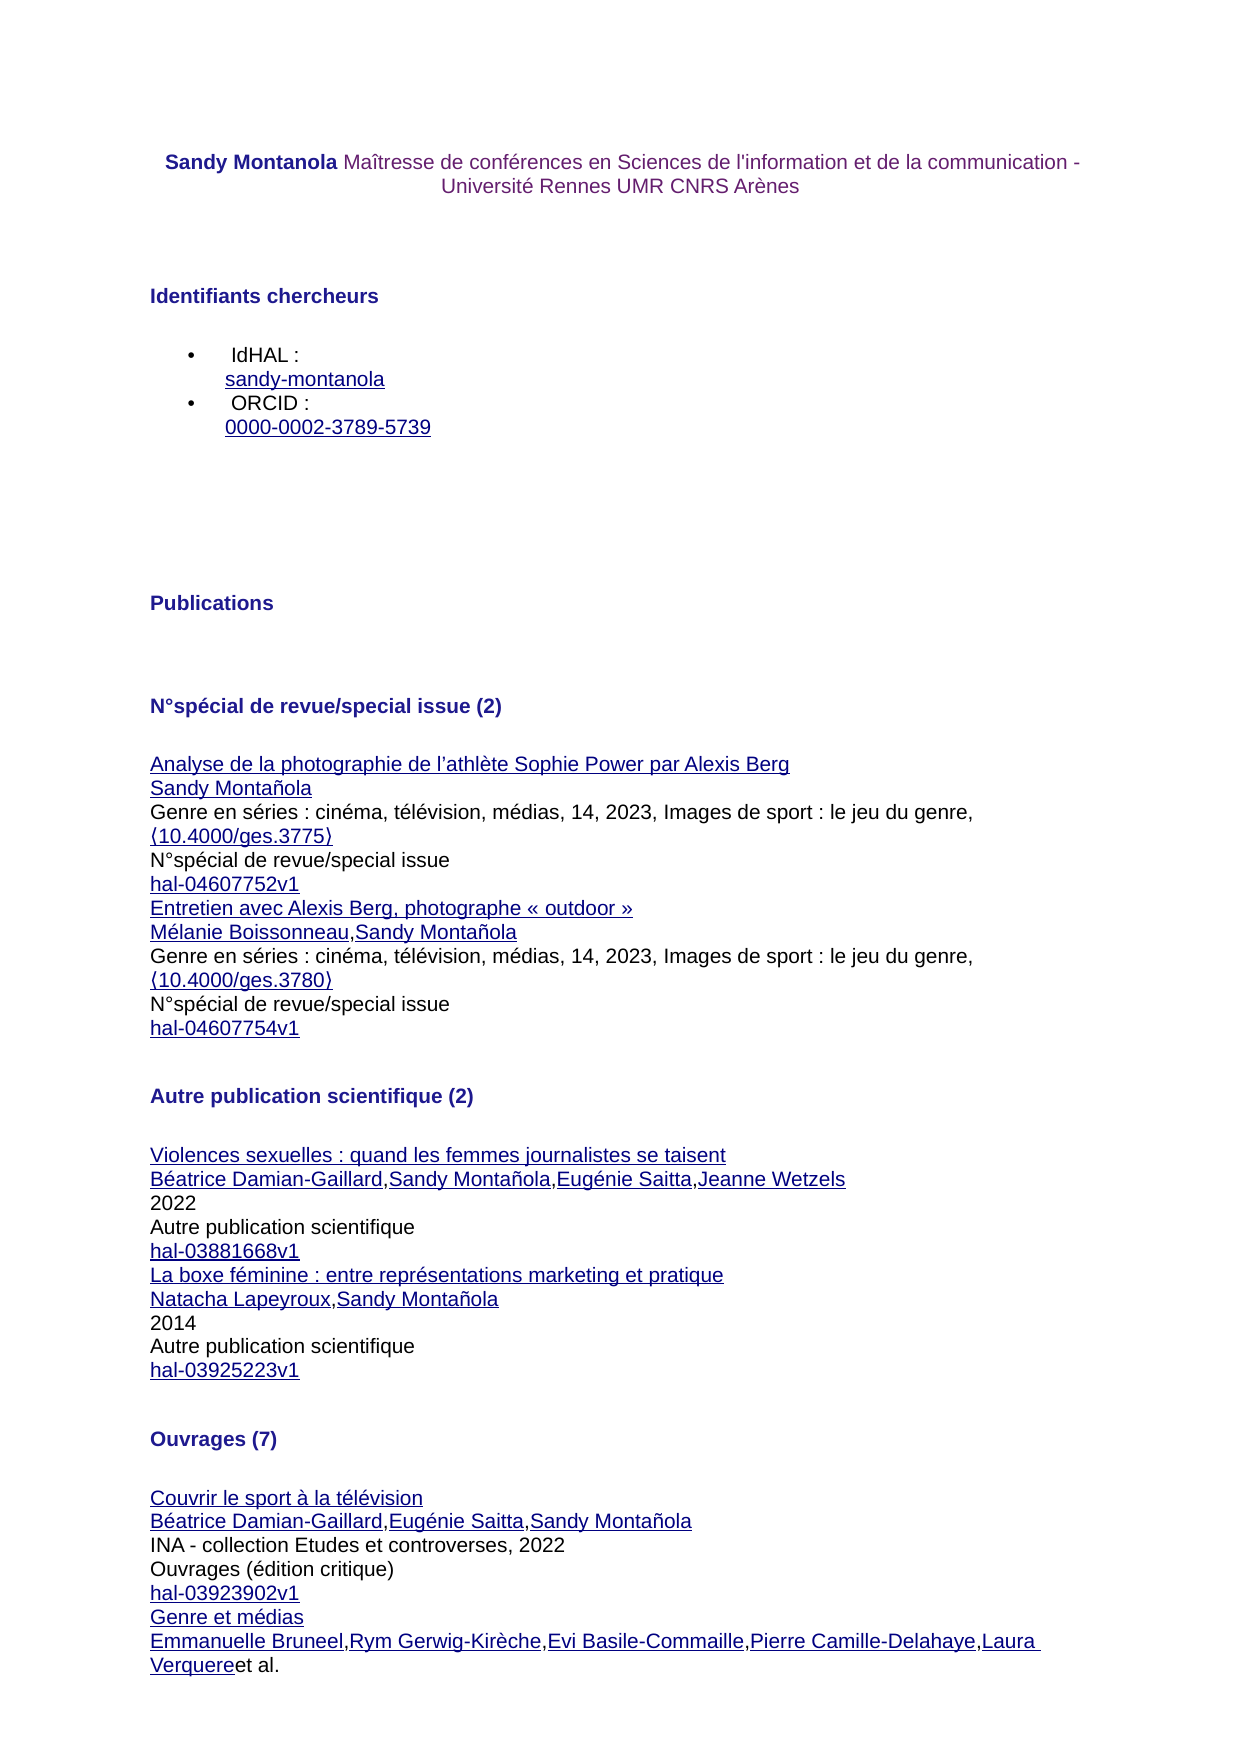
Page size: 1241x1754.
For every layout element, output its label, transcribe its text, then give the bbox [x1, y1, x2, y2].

subtitle Autre publication scientifique (2) [150, 1084, 1090, 1108]
list IdHAL : [187, 343, 1090, 367]
subtitle Ouvrages (7) [150, 1427, 1090, 1451]
list 0000-0002-3789-5739 [187, 414, 1090, 438]
list ORCID : [187, 391, 1090, 414]
subtitle N°spécial de revue/special issue (2) [150, 694, 1090, 718]
table_cell Genre et médias Emmanuelle Bruneel,Rym Gerwig-Kirèche,Evi Basile-Commaille,Pierre Camille-Delahaye,Laura Verquereet al. [150, 1605, 1090, 1677]
list sandy-montanola [187, 367, 1090, 391]
table_header Couvrir le sport à la télévision Béatrice Damian-Gaillard,Eugénie Saitta,Sandy Montañola INA - collection Etudes et controverses, 2022 Ouvrages (édition critique) hal-03923902v1 [150, 1485, 1090, 1605]
table_cell Entretien avec Alexis Berg, photographe « outdoor » Mélanie Boissonneau,Sandy Montañola Genre en séries : cinéma, télévision, médias, 14, 2023, Images de sport : le jeu du genre, ⟨10.4000/ges.3780⟩ N°spécial de revue/special issue hal-04607754v1 [150, 896, 1090, 1039]
table_header Analyse de la photographie de l’athlète Sophie Power par Alexis Berg Sandy Montañola Genre en séries : cinéma, télévision, médias, 14, 2023, Images de sport : le jeu du genre, ⟨10.4000/ges.3775⟩ N°spécial de revue/special issue hal-04607752v1 [150, 752, 1090, 896]
table_header Violences sexuelles : quand les femmes journalistes se taisent Béatrice Damian-Gaillard,Sandy Montañola,Eugénie Saitta,Jeanne Wetzels 2022 Autre publication scientifique hal-03881668v1 [150, 1143, 1090, 1262]
subtitle Publications [150, 591, 1090, 614]
subtitle Identifiants chercheurs [150, 284, 1090, 308]
subtitle Sandy Montanola Maîtresse de conférences en Sciences de l'information et de la communication - Université Rennes UMR CNRS Arènes [150, 150, 1090, 198]
table_cell La boxe féminine : entre représentations marketing et pratique Natacha Lapeyroux,Sandy Montañola 2014 Autre publication scientifique hal-03925223v1 [150, 1263, 1090, 1382]
